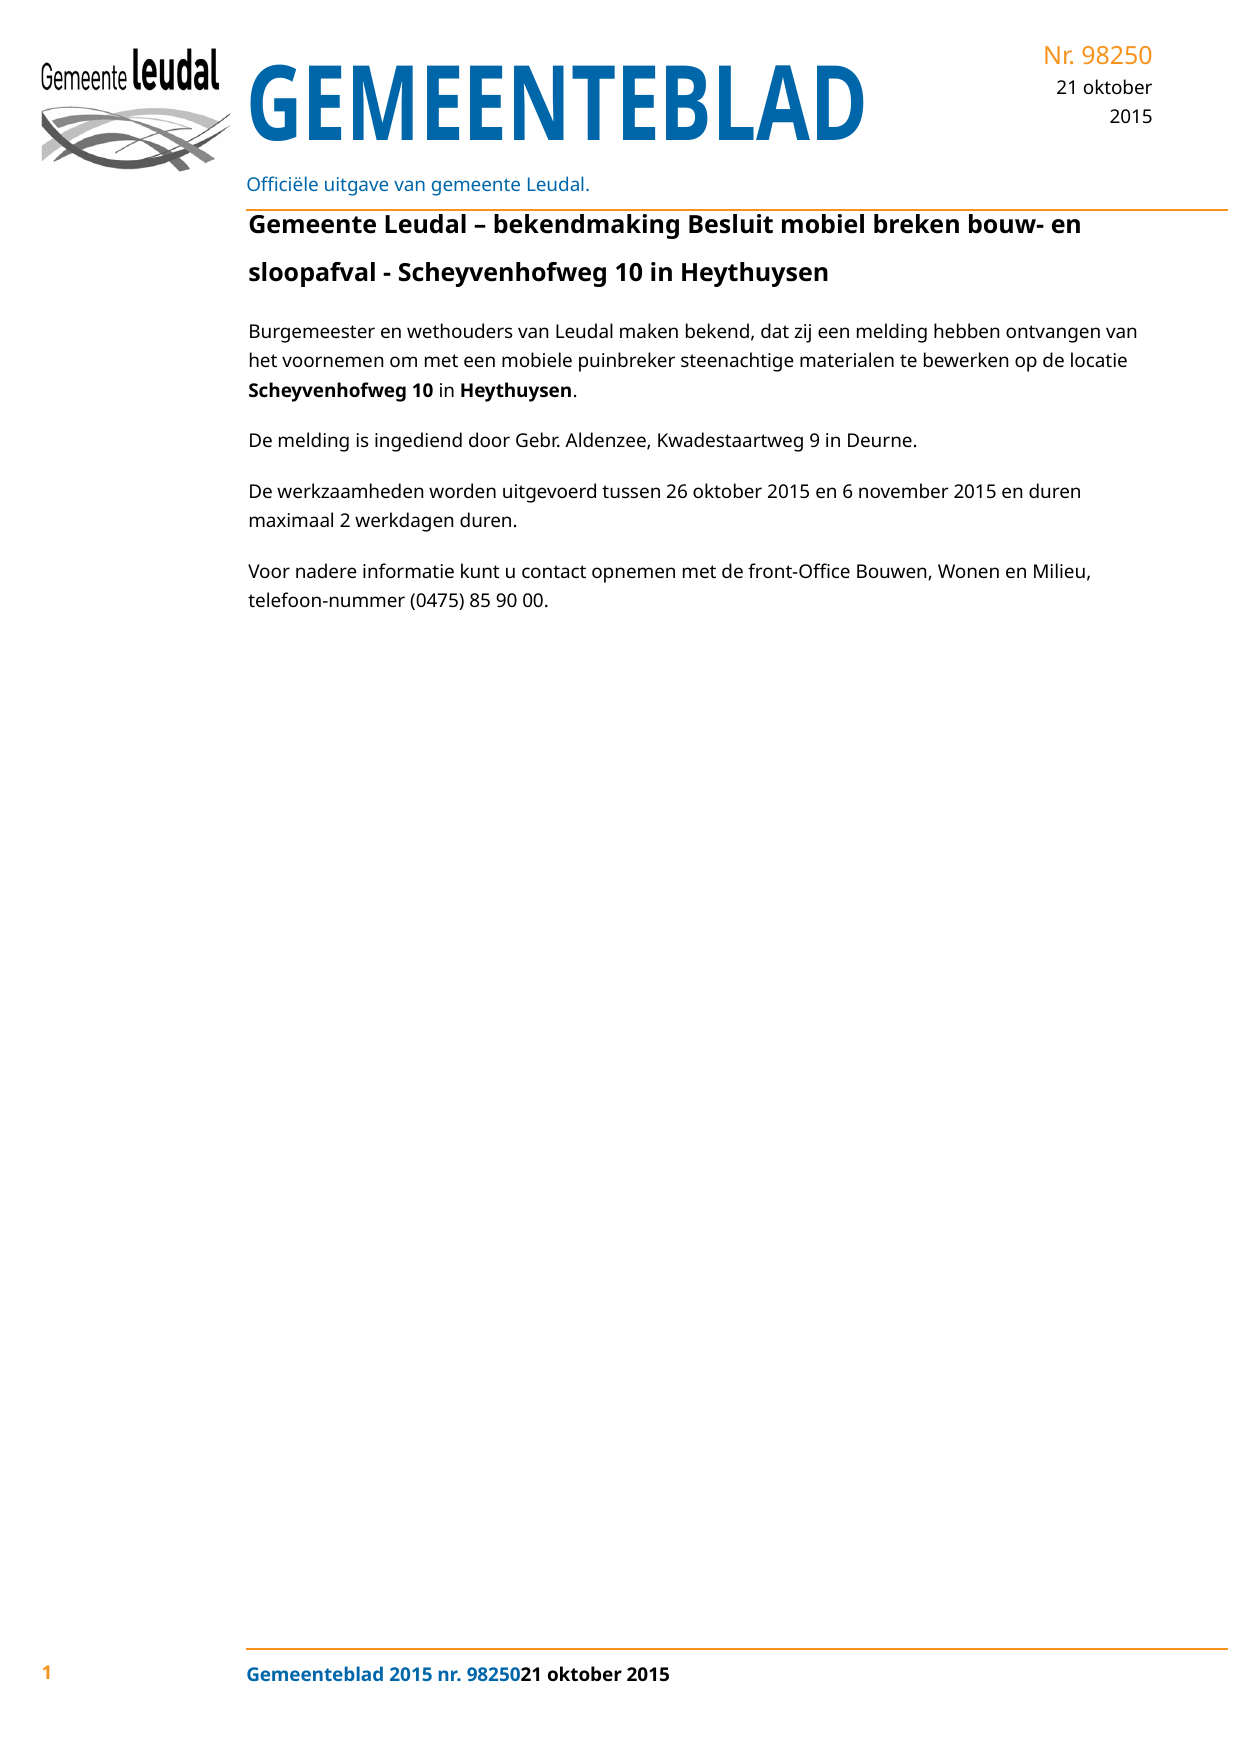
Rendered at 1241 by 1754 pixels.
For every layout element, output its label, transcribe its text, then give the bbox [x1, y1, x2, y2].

text De werkzaamheden worden uitgevoerd tussen 26 oktober 2015 en 6 november 2015 en duren maximaal 2 werkdagen duren. [248, 478, 1152, 533]
text Burgemeester en wethouders van Leudal maken bekend, dat zij een melding hebben ontvangen van het voornemen om met een mobiele puinbreker steenachtige materialen te bewerken op de locatie Scheyvenhofweg 10 in Heythuysen. [248, 318, 1152, 403]
picture [41, 47, 231, 172]
text De melding is ingediend door Gebr. Aldenzee, Kwadestaartweg 9 in Deurne. [248, 427, 1152, 453]
text Voor nadere informatie kunt u contact opnemen met de front-Office Bouwen, Wonen en Milieu, telefoon-nummer (0475) 85 90 00. [248, 558, 1152, 613]
text Gemeente Leudal – bekendmaking Besluit mobiel breken bouw- en sloopafval - Scheyvenhofweg 10 in Heythuysen [248, 211, 1152, 288]
